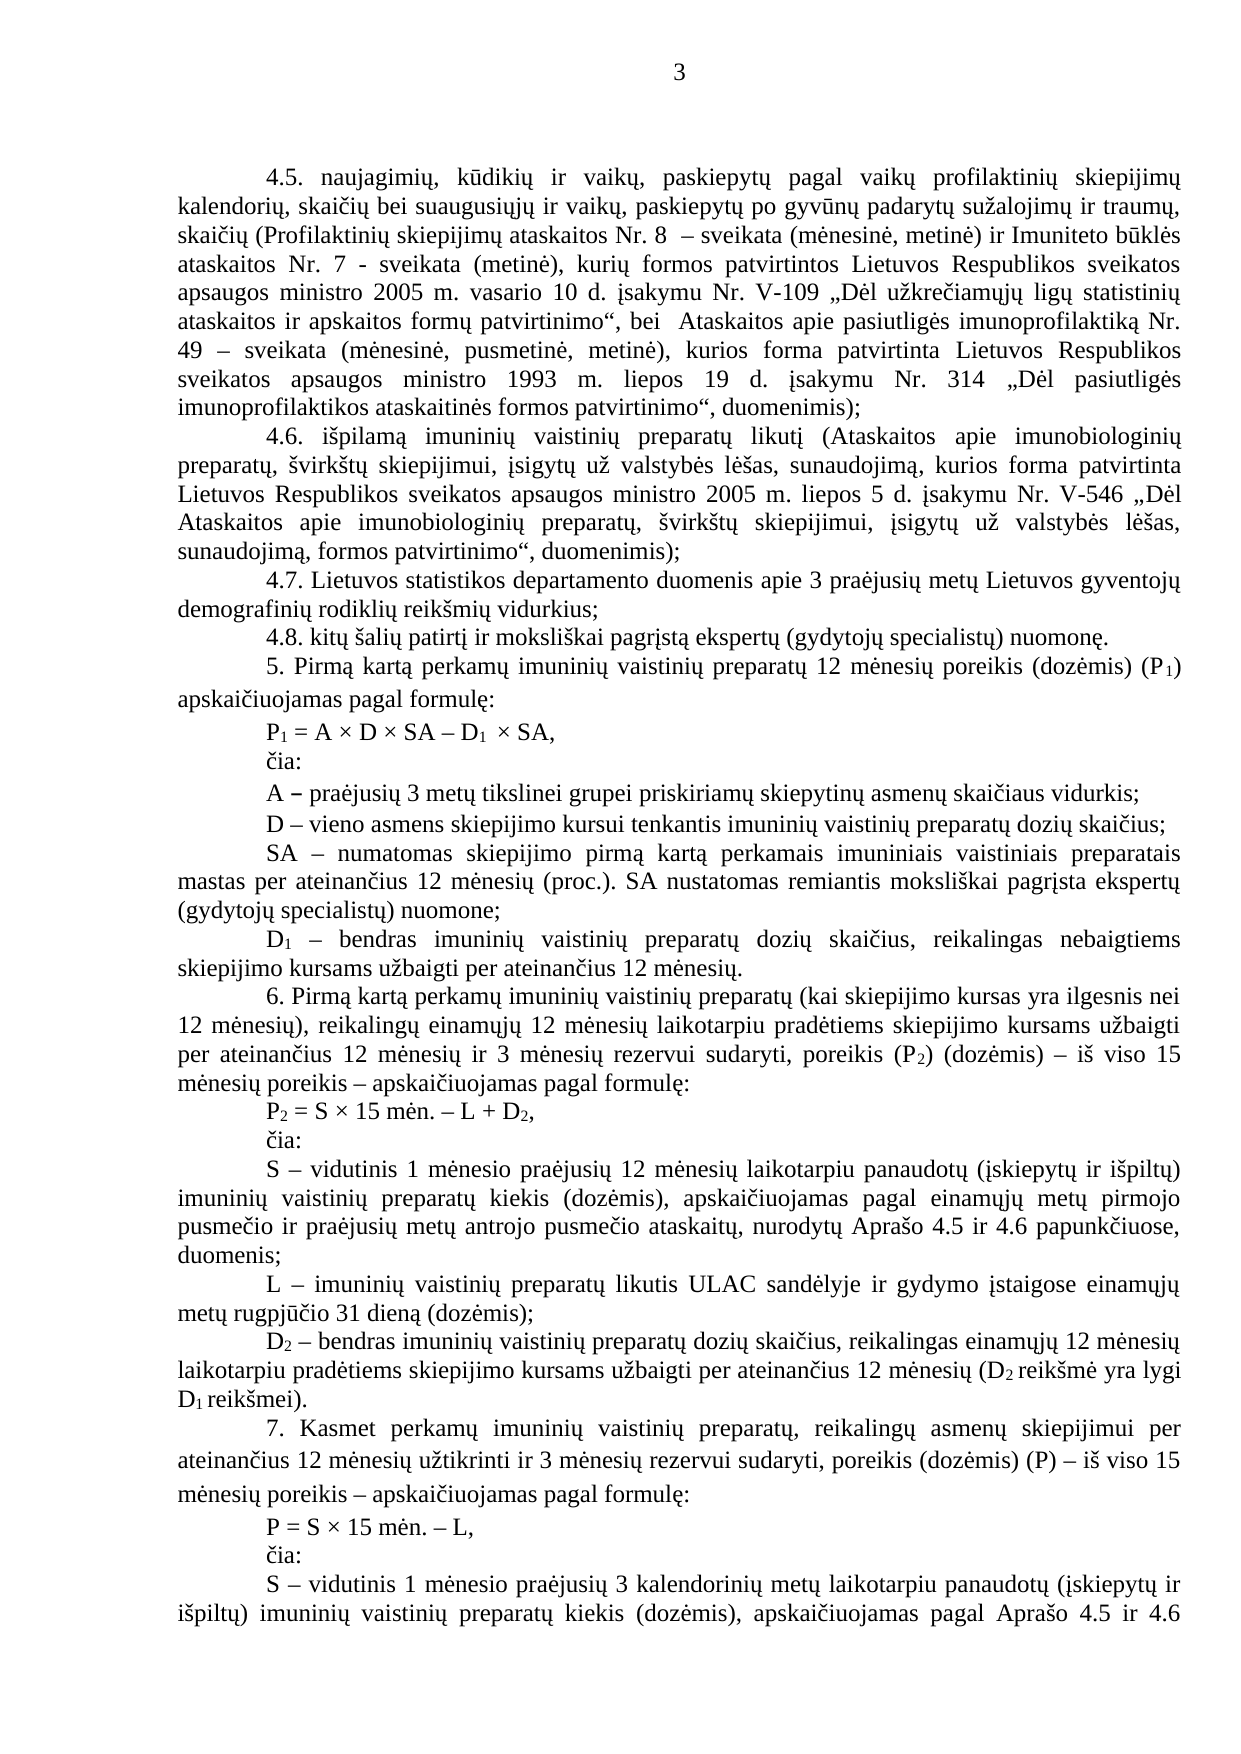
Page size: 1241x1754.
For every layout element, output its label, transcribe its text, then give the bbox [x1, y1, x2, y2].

text 5. Pirmą kartą perkamų imuninių vaistinių preparatų 12 mėnesių poreikis (dozėmis) (P1) apskaičiuojamas pagal formulę: [177, 651, 1181, 713]
text A – praėjusių 3 metų tikslinei grupei priskiriamų skiepytinų asmenų skaičiaus vidurkis; [177, 775, 1181, 809]
text 4.8. kitų šalių patirtį ir moksliškai pagrįstą ekspertų (gydytojų specialistų) nuomonę. [177, 622, 1181, 651]
text D2 – bendras imuninių vaistinių preparatų dozių skaičius, reikalingas einamųjų 12 mėnesių laikotarpiu pradėtiems skiepijimo kursams užbaigti per ateinančius 12 mėnesių (D2 reikšmė yra lygi D1 reikšmei). [177, 1326, 1181, 1413]
text P = S × 15 mėn. – L, [266, 1512, 1181, 1540]
text SA – numatomas skiepijimo pirmą kartą perkamais imuniniais vaistiniais preparatais mastas per ateinančius 12 mėnesių (proc.). SA nustatomas remiantis moksliškai pagrįsta ekspertų (gydytojų specialistų) nuomone; [177, 838, 1181, 924]
text 7. Kasmet perkamų imuninių vaistinių preparatų, reikalingų asmenų skiepijimui per ateinančius 12 mėnesių užtikrinti ir 3 mėnesių rezervui sudaryti, poreikis (dozėmis) (P) – iš viso 15 mėnesių poreikis – apskaičiuojamas pagal formulę: [177, 1413, 1181, 1507]
text čia: [177, 746, 1181, 775]
text D – vieno asmens skiepijimo kursui tenkantis imuninių vaistinių preparatų dozių skaičius; [177, 809, 1181, 838]
text 6. Pirmą kartą perkamų imuninių vaistinių preparatų (kai skiepijimo kursas yra ilgesnis nei 12 mėnesių), reikalingų einamųjų 12 mėnesių laikotarpiu pradėtiems skiepijimo kursams užbaigti per ateinančius 12 mėnesių ir 3 mėnesių rezervui sudaryti, poreikis (P2) (dozėmis) – iš viso 15 mėnesių poreikis – apskaičiuojamas pagal formulę: [177, 981, 1181, 1096]
text P2 = S × 15 mėn. – L + D2, [177, 1096, 1181, 1125]
text 4.5. naujagimių, kūdikių ir vaikų, paskiepytų pagal vaikų profilaktinių skiepijimų kalendorių, skaičių bei suaugusiųjų ir vaikų, paskiepytų po gyvūnų padarytų sužalojimų ir traumų, skaičių (Profilaktinių skiepijimų ataskaitos Nr. 8 – sveikata (mėnesinė, metinė) ir Imuniteto būklės ataskaitos Nr. 7 - sveikata (metinė), kurių formos patvirtintos Lietuvos Respublikos sveikatos apsaugos ministro 2005 m. vasario 10 d. įsakymu Nr. V-109 „Dėl užkrečiamųjų ligų statistinių ataskaitos ir apskaitos formų patvirtinimo“, bei Ataskaitos apie pasiutligės imunoprofilaktiką Nr. 49 – sveikata (mėnesinė, pusmetinė, metinė), kurios forma patvirtinta Lietuvos Respublikos sveikatos apsaugos ministro 1993 m. liepos 19 d. įsakymu Nr. 314 „Dėl pasiutligės imunoprofilaktikos ataskaitinės formos patvirtinimo“, duomenimis); [177, 162, 1181, 421]
text S – vidutinis 1 mėnesio praėjusių 12 mėnesių laikotarpiu panaudotų (įskiepytų ir išpiltų) imuninių vaistinių preparatų kiekis (dozėmis), apskaičiuojamas pagal einamųjų metų pirmojo pusmečio ir praėjusių metų antrojo pusmečio ataskaitų, nurodytų Aprašo 4.5 ir 4.6 papunkčiuose, duomenis; [177, 1154, 1181, 1269]
text čia: [177, 1125, 1181, 1154]
text S – vidutinis 1 mėnesio praėjusių 3 kalendorinių metų laikotarpiu panaudotų (įskiepytų ir išpiltų) imuninių vaistinių preparatų kiekis (dozėmis), apskaičiuojamas pagal Aprašo 4.5 ir 4.6 [177, 1569, 1181, 1627]
text 4.6. išpilamą imuninių vaistinių preparatų likutį (Ataskaitos apie imunobiologinių preparatų, švirkštų skiepijimui, įsigytų už valstybės lėšas, sunaudojimą, kurios forma patvirtinta Lietuvos Respublikos sveikatos apsaugos ministro 2005 m. liepos 5 d. įsakymu Nr. V-546 „Dėl Ataskaitos apie imunobiologinių preparatų, švirkštų skiepijimui, įsigytų už valstybės lėšas, sunaudojimą, formos patvirtinimo“, duomenimis); [177, 421, 1181, 565]
text čia: [177, 1540, 1181, 1569]
text P1 = A × D × SA – D1 × SA, [177, 717, 1181, 746]
text D1 – bendras imuninių vaistinių preparatų dozių skaičius, reikalingas nebaigtiems skiepijimo kursams užbaigti per ateinančius 12 mėnesių. [177, 924, 1181, 981]
text 4.7. Lietuvos statistikos departamento duomenis apie 3 praėjusių metų Lietuvos gyventojų demografinių rodiklių reikšmių vidurkius; [177, 565, 1181, 622]
text L – imuninių vaistinių preparatų likutis ULAC sandėlyje ir gydymo įstaigose einamųjų metų rugpjūčio 31 dieną (dozėmis); [177, 1269, 1181, 1326]
